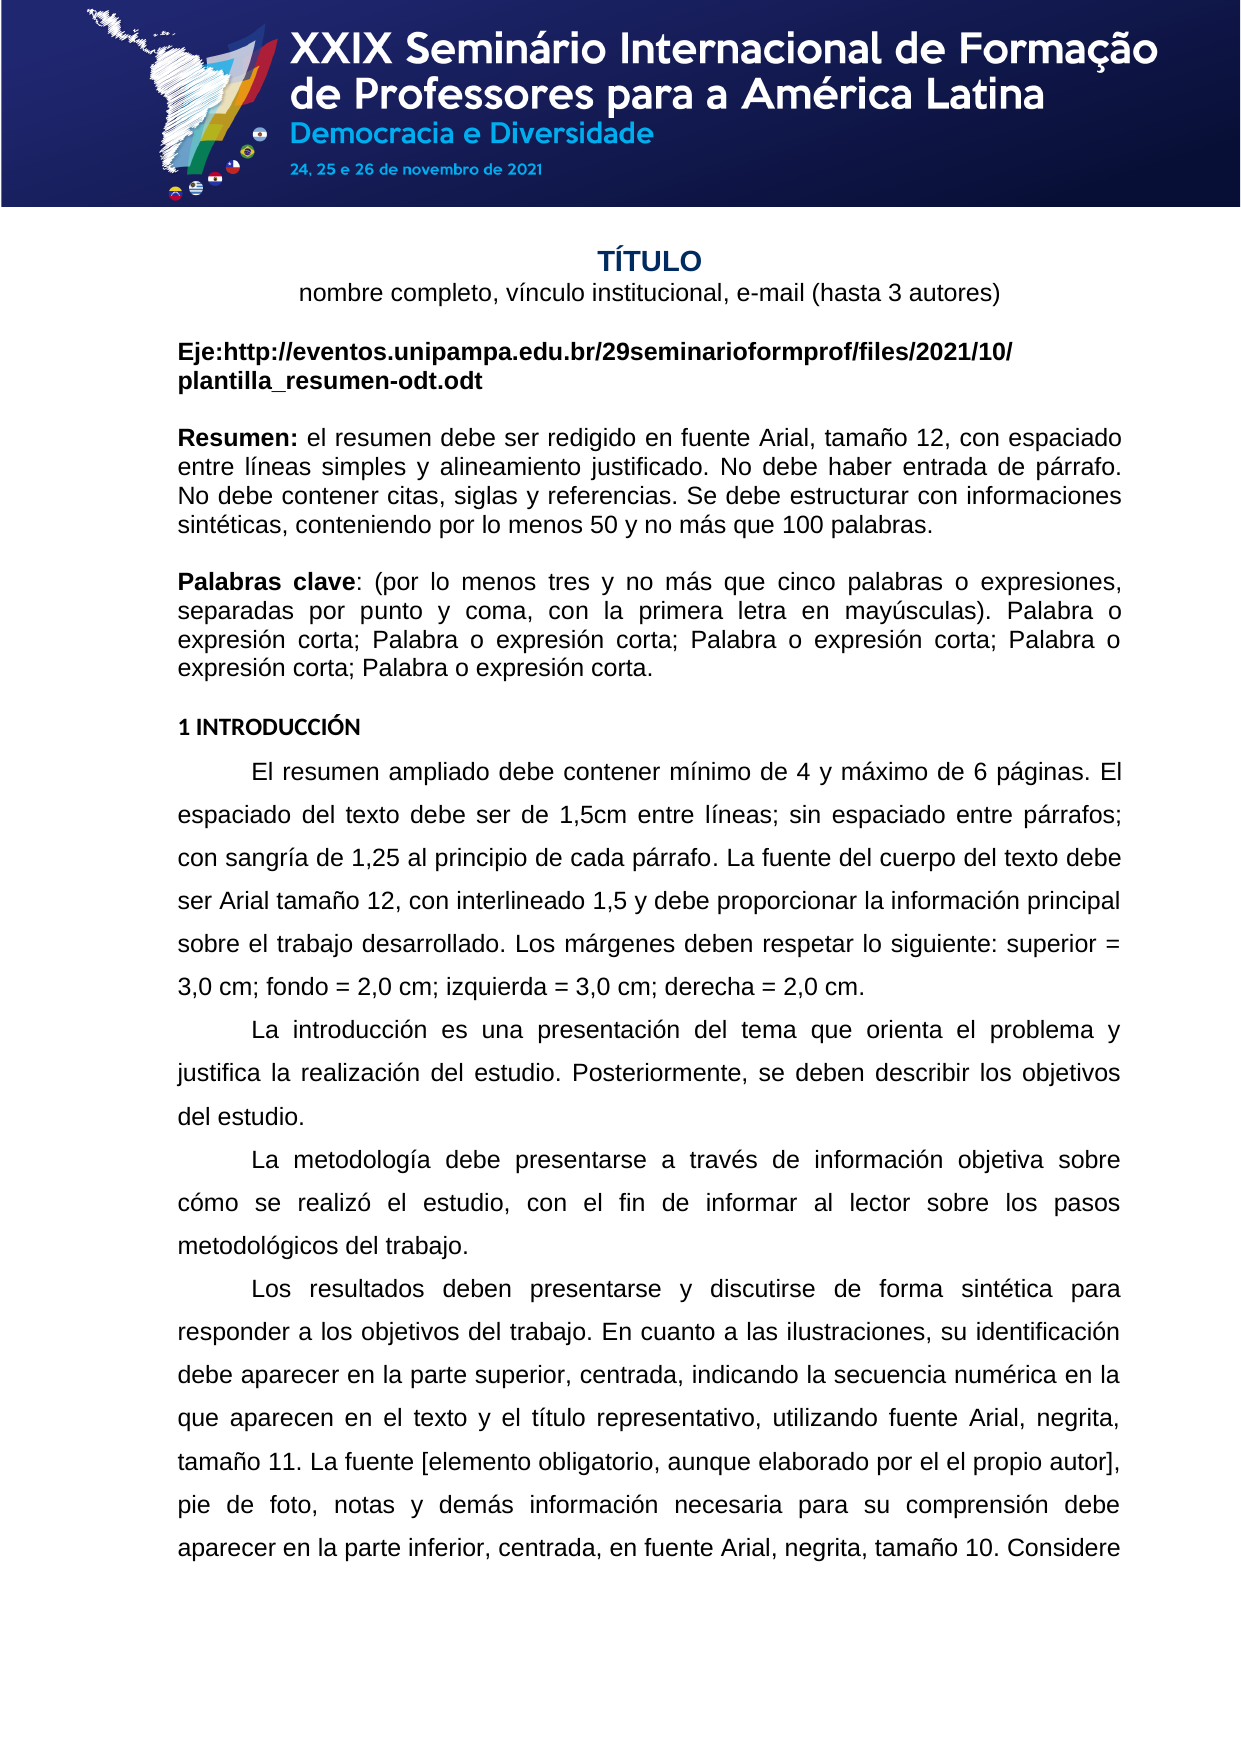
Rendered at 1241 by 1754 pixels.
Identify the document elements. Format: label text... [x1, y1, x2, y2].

subtitle Los resultados deben presentarse y discutirse de forma sintética para responder a los objetivos del trabajo. En cuanto a las ilustraciones, su identificación debe aparecer en la parte superior, centrada, indicando la secuencia numérica en la que aparecen en el texto y el título representativo, utilizando fuente Arial, negrita, tamaño 11. La fuente [elemento obligatorio, aunque elaborado por el el propio autor], pie de foto, notas y demás información necesaria para su comprensión debe aparecer en la parte inferior, centrada, en fuente Arial, negrita, tamaño 10. Considere [177, 1274, 1122, 1562]
subtitle nombre completo, vínculo institucional, e-mail (hasta 3 autores) [177, 278, 1122, 307]
subtitle La metodología debe presentarse a través de información objetiva sobre cómo se realizó el estudio, con el fin de informar al lector sobre los pasos metodológicos del trabajo. [177, 1145, 1122, 1260]
subtitle Resumen: el resumen debe ser redigido en fuente Arial, tamaño 12, con espaciado entre líneas simples y alineamiento justificado. No debe haber entrada de párrafo. No debe contener citas, siglas y referencias. Se debe estructurar con informaciones sintéticas, conteniendo por lo menos 50 y no más que 100 palabras. [177, 423, 1122, 538]
subtitle Eje:http://eventos.unipampa.edu.br/29seminarioformprof/files/2021/10/plantilla_resumen-odt.odt [177, 337, 1122, 394]
subtitle TÍTULO [177, 244, 1122, 278]
subtitle La introducción es una presentación del tema que orienta el problema y justifica la realización del estudio. Posteriormente, se deben describir los objetivos del estudio. [177, 1015, 1122, 1130]
subtitle El resumen ampliado debe contener mínimo de 4 y máximo de 6 páginas. El espaciado del texto debe ser de 1,5cm entre líneas; sin espaciado entre párrafos; con sangría de 1,25 al principio de cada párrafo. La fuente del cuerpo del texto debe ser Arial tamaño 12, con interlineado 1,5 y debe proporcionar la información principal sobre el trabajo desarrollado. Los márgenes deben respetar lo siguiente: superior = 3,0 cm; fondo = 2,0 cm; izquierda = 3,0 cm; derecha = 2,0 cm. [177, 757, 1122, 1001]
subtitle Palabras clave: (por lo menos tres y no más que cinco palabras o expresiones, separadas por punto y coma, con la primera letra en mayúsculas). Palabra o expresión corta; Palabra o expresión corta; Palabra o expresión corta; Palabra o expresión corta; Palabra o expresión corta. [177, 567, 1122, 682]
picture [1, 0, 1241, 207]
subtitle 1 INTRODUCCIÓN [177, 711, 1122, 741]
